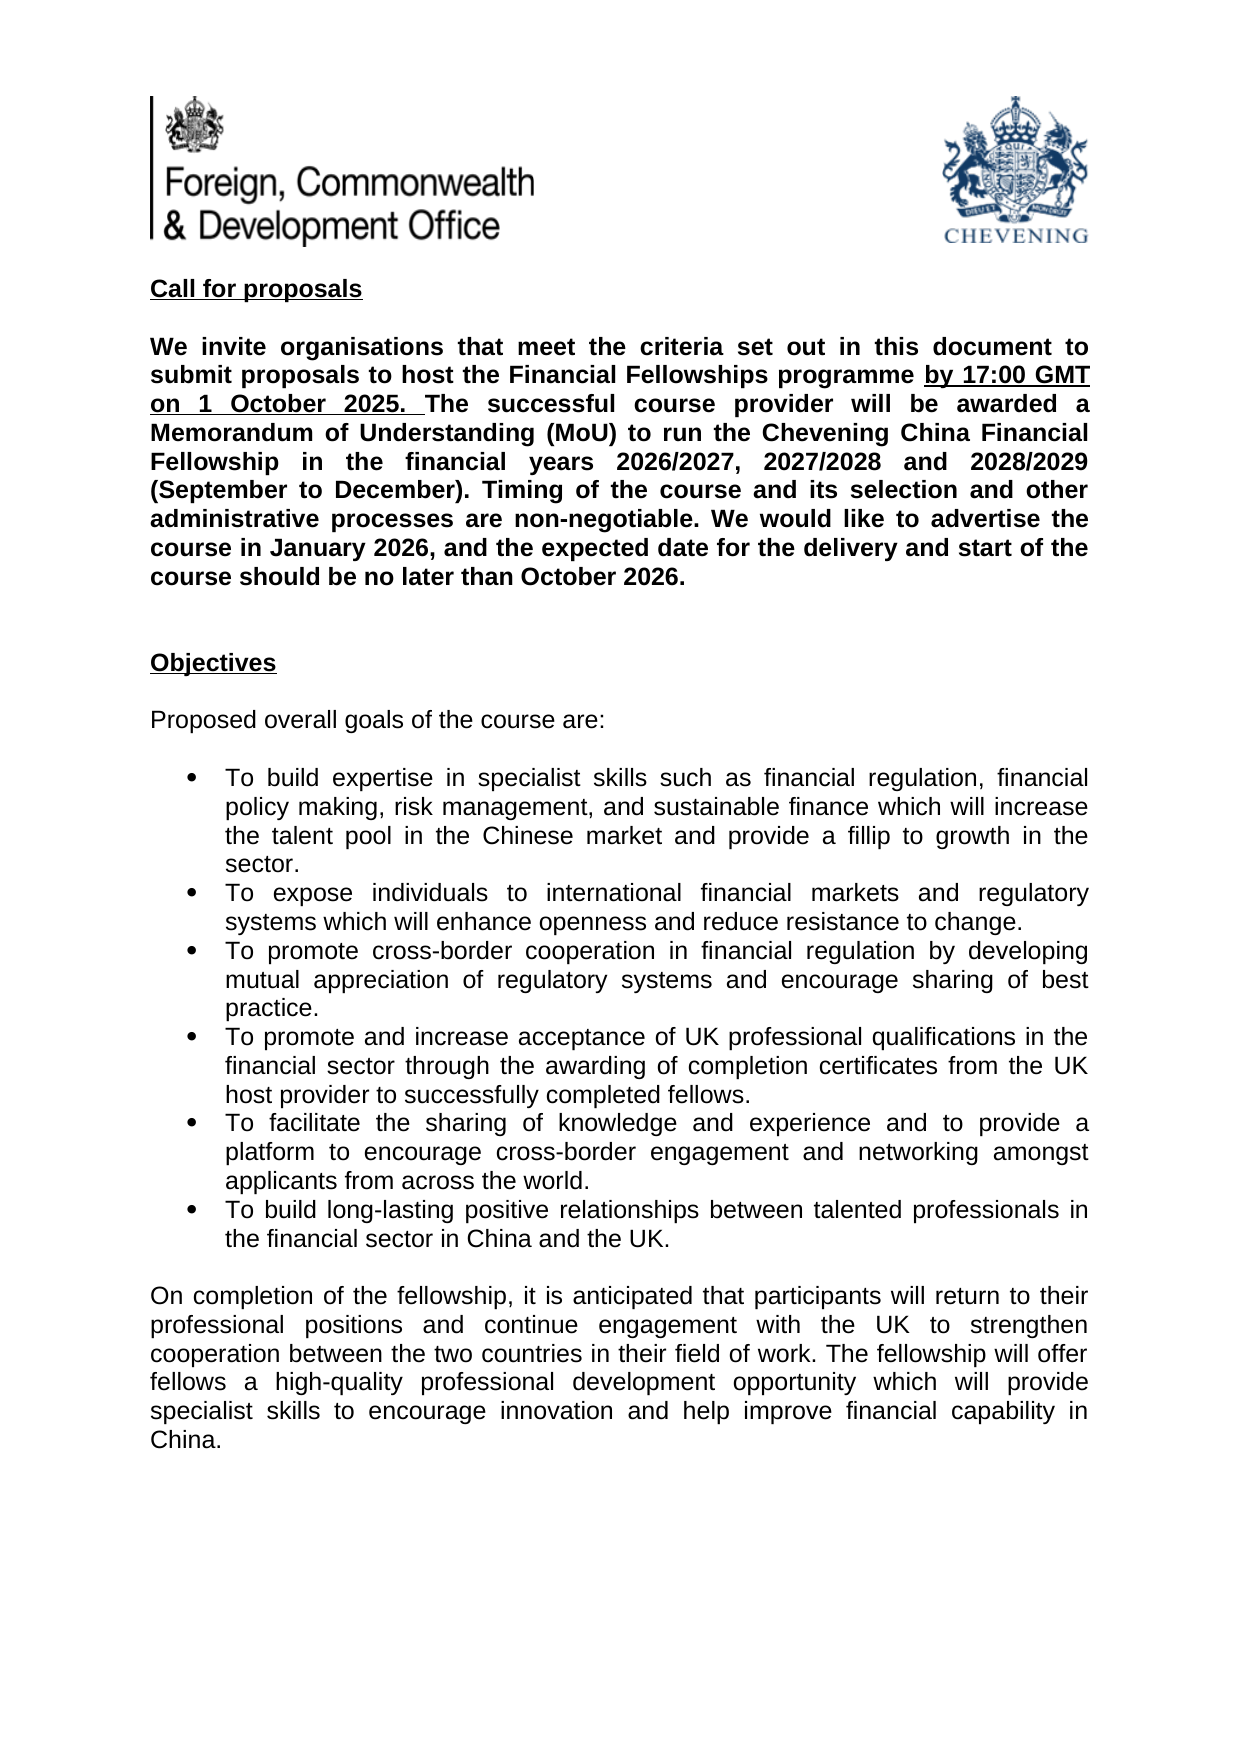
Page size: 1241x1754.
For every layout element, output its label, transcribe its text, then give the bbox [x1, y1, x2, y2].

list To build expertise in specialist skills such as financial regulation, financial policy making, risk management, and sustainable finance which will increase the talent pool in the Chinese market and provide a fillip to growth in the sector. [187, 763, 1090, 878]
list To expose individuals to international financial markets and regulatory systems which will enhance openness and reduce resistance to change. [187, 878, 1090, 936]
list To facilitate the sharing of knowledge and experience and to provide a platform to encourage cross-border engagement and networking amongst applicants from across the world. [187, 1108, 1090, 1195]
text Proposed overall goals of the course are: [150, 706, 1090, 734]
text Call for proposals [150, 274, 1090, 303]
text We invite organisations that meet the criteria set out in this document to submit proposals to host the Financial Fellowships programme by 17:00 GMT on 1 October 2025. The successful course provider will be awarded a Memorandum of Understanding (MoU) to run the Chevening China Financial Fellowship in the financial years 2026/2027, 2027/2028 and 2028/2029 (September to December). Timing of the course and its selection and other administrative processes are non-negotiable. We would like to advertise the course in January 2026, and the expected date for the delivery and start of the course should be no later than October 2026. [150, 332, 1090, 591]
text Objectives [150, 648, 1090, 677]
list To promote cross-border cooperation in financial regulation by developing mutual appreciation of regulatory systems and encourage sharing of best practice. [187, 936, 1090, 1022]
list To promote and increase acceptance of UK professional qualifications in the financial sector through the awarding of completion certificates from the UK host provider to successfully completed fellows. [187, 1022, 1090, 1108]
text On completion of the fellowship, it is anticipated that participants will return to their professional positions and continue engagement with the UK to strengthen cooperation between the two countries in their field of work. The fellowship will offer fellows a high-quality professional development opportunity which will provide specialist skills to encourage innovation and help improve financial capability in China. [150, 1281, 1090, 1454]
list To build long-lasting positive relationships between talented professionals in the financial sector in China and the UK. [187, 1195, 1090, 1252]
